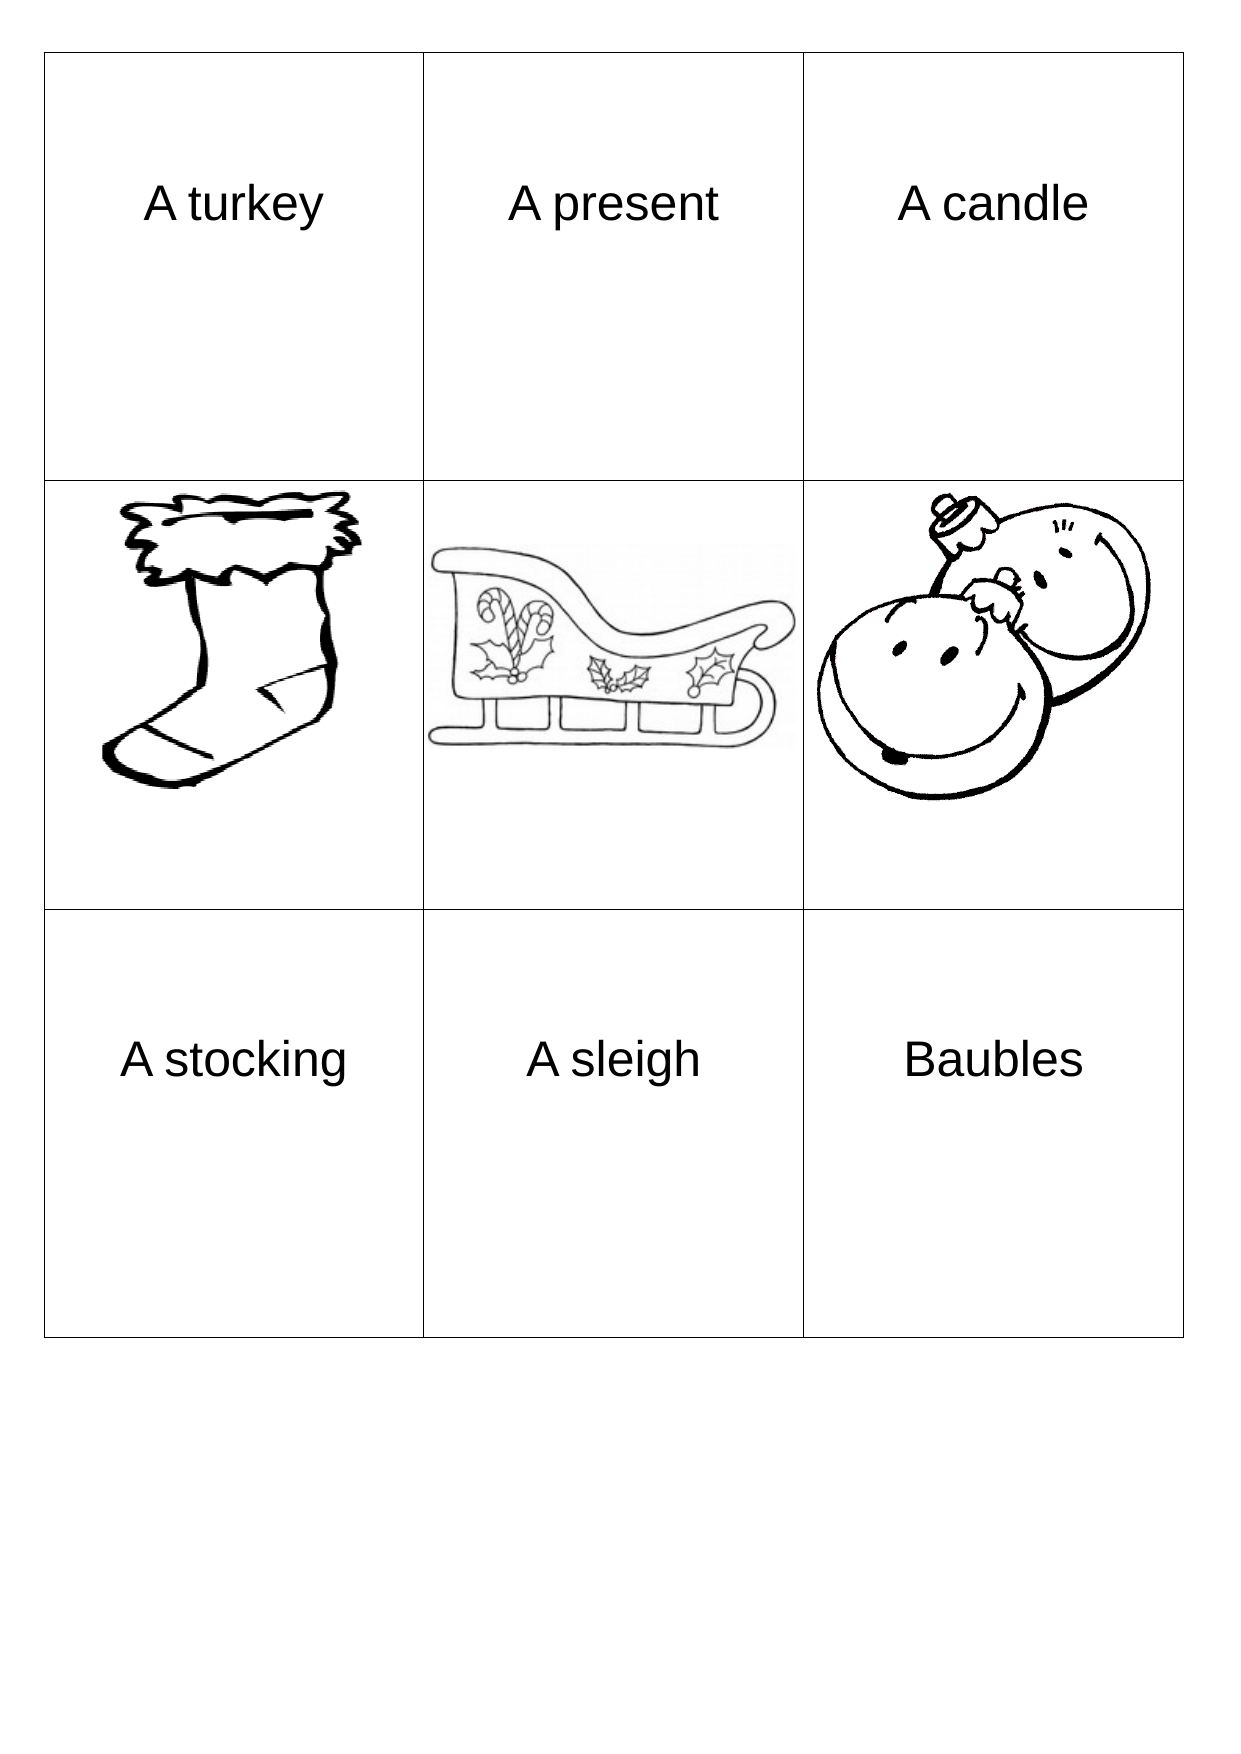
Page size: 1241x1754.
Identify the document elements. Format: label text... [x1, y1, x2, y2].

table_cell [804, 481, 1183, 909]
picture [427, 544, 796, 749]
table_cell [424, 481, 803, 909]
table_cell A candle [804, 53, 1183, 480]
table_cell Baubles [804, 910, 1183, 1337]
table_cell A stocking [45, 910, 423, 1337]
table_cell A turkey [45, 53, 423, 480]
table_cell A present [424, 53, 803, 480]
picture [809, 486, 1178, 803]
table_cell [45, 481, 423, 909]
picture [102, 486, 365, 794]
table_cell A sleigh [424, 910, 803, 1337]
